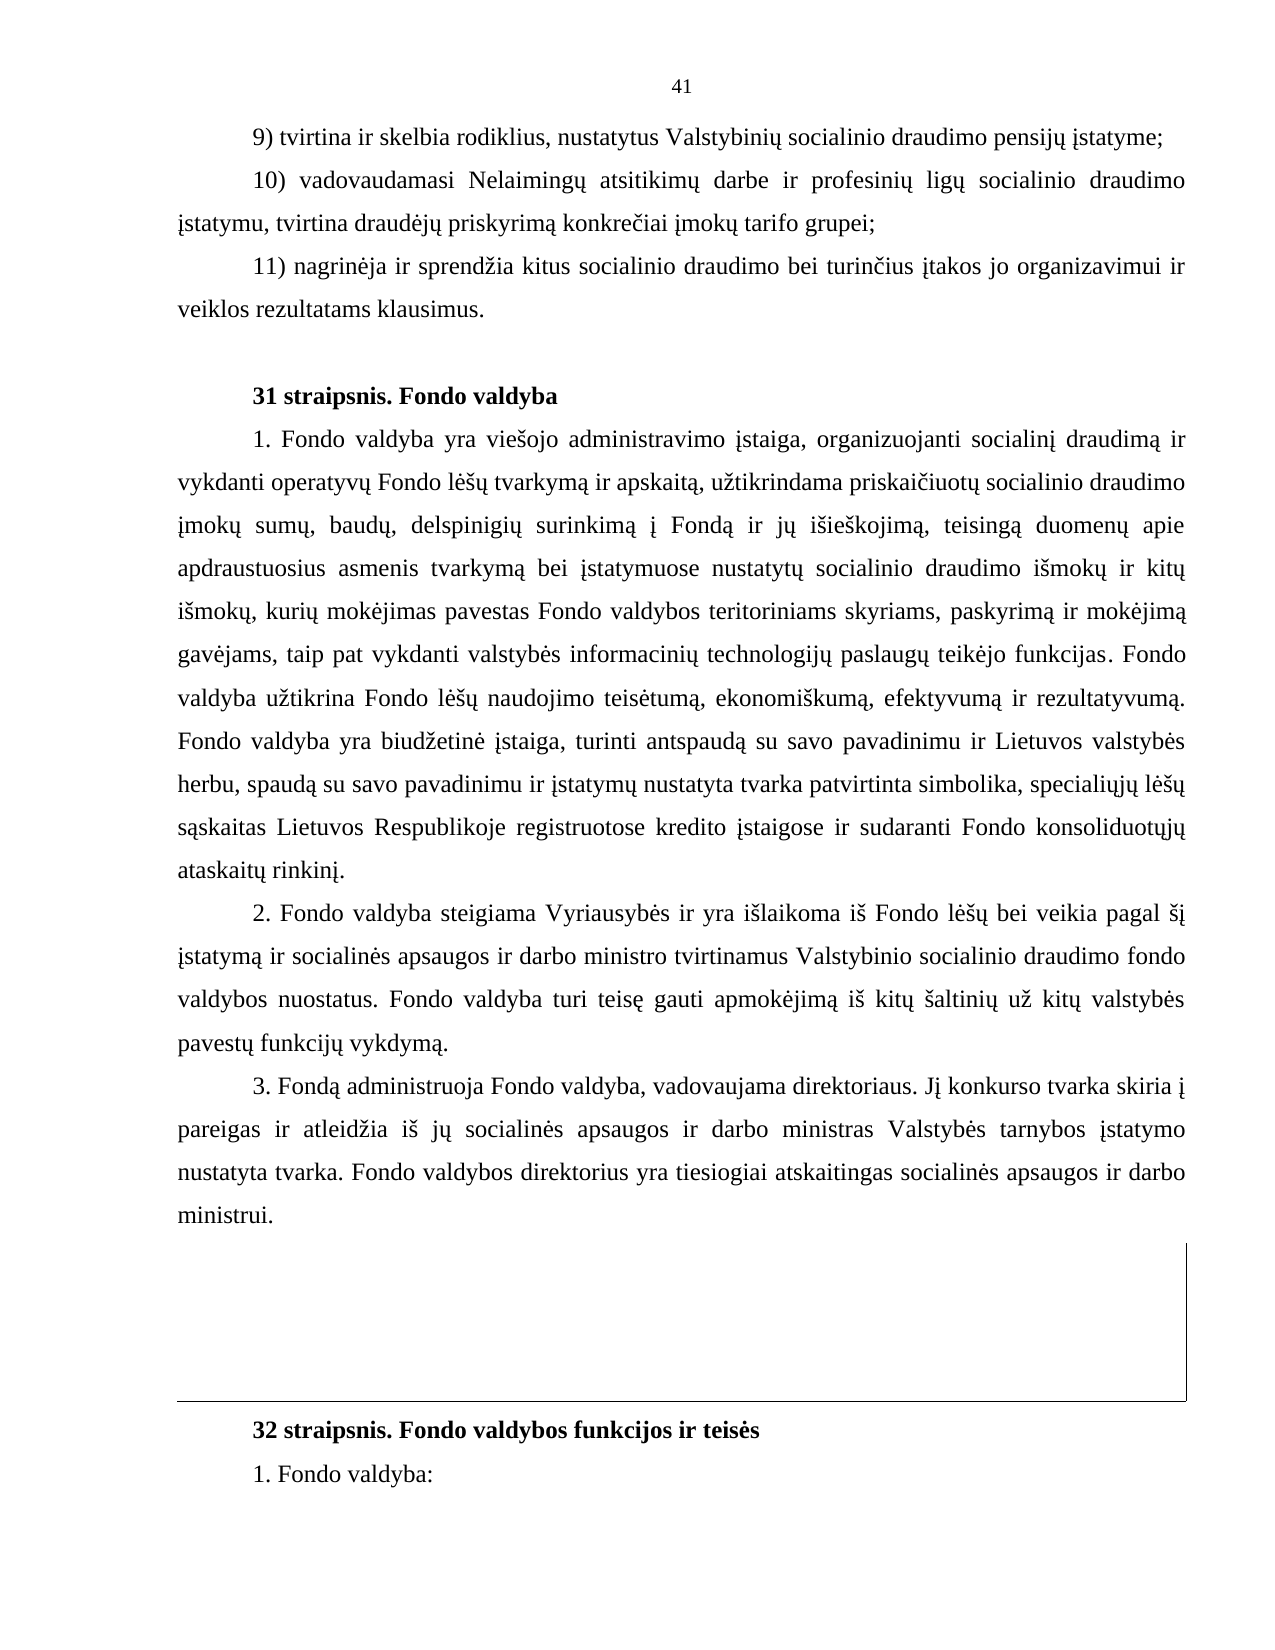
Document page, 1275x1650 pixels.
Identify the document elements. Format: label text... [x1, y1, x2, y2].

text 1. Fondo valdyba: [177, 1459, 1186, 1487]
text 1. Fondo valdyba yra viešojo administravimo įstaiga, organizuojanti socialinį draudimą ir vykdanti operatyvų Fondo lėšų tvarkymą ir apskaitą, užtikrindama priskaičiuotų socialinio draudimo įmokų sumų, baudų, delspinigių surinkimą į Fondą ir jų išieškojimą, teisingą duomenų apie apdraustuosius asmenis tvarkymą bei įstatymuose nustatytų socialinio draudimo išmokų ir kitų išmokų, kurių mokėjimas pavestas Fondo valdybos teritoriniams skyriams, paskyrimą ir mokėjimą gavėjams, taip pat vykdanti valstybės informacinių technologijų paslaugų teikėjo funkcijas. Fondo valdyba užtikrina Fondo lėšų naudojimo teisėtumą, ekonomiškumą, efektyvumą ir rezultatyvumą. Fondo valdyba yra biudžetinė įstaiga, turinti antspaudą su savo pavadinimu ir Lietuvos valstybės herbu, spaudą su savo pavadinimu ir įstatymų nustatyta tvarka patvirtinta simbolika, specialiųjų lėšų sąskaitas Lietuvos Respublikoje registruotose kredito įstaigose ir sudaranti Fondo konsoliduotųjų ataskaitų rinkinį. [177, 424, 1186, 884]
text 31 straipsnis. Fondo valdyba [177, 381, 1186, 409]
text 3. Fondą administruoja Fondo valdyba, vadovaujama direktoriaus. Jį konkurso tvarka skiria į pareigas ir atleidžia iš jų socialinės apsaugos ir darbo ministras Valstybės tarnybos įstatymo nustatyta tvarka. Fondo valdybos direktorius yra tiesiogiai atskaitingas socialinės apsaugos ir darbo ministrui. [177, 1071, 1186, 1229]
text 10) vadovaudamasi Nelaimingų atsitikimų darbe ir profesinių ligų socialinio draudimo įstatymu, tvirtina draudėjų priskyrimą konkrečiai įmokų tarifo grupei; [177, 165, 1186, 237]
text 32 straipsnis. Fondo valdybos funkcijos ir teisės [177, 1416, 1186, 1444]
text 11) nagrinėja ir sprendžia kitus socialinio draudimo bei turinčius įtakos jo organizavimui ir veiklos rezultatams klausimus. [177, 251, 1186, 323]
text 2. Fondo valdyba steigiama Vyriausybės ir yra išlaikoma iš Fondo lėšų bei veikia pagal šį įstatymą ir socialinės apsaugos ir darbo ministro tvirtinamus Valstybinio socialinio draudimo fondo valdybos nuostatus. Fondo valdyba turi teisę gauti apmokėjimą iš kitų šaltinių už kitų valstybės pavestų funkcijų vykdymą. [177, 898, 1186, 1056]
text 9) tvirtina ir skelbia rodiklius, nustatytus Valstybinių socialinio draudimo pensijų įstatyme; [177, 122, 1186, 151]
